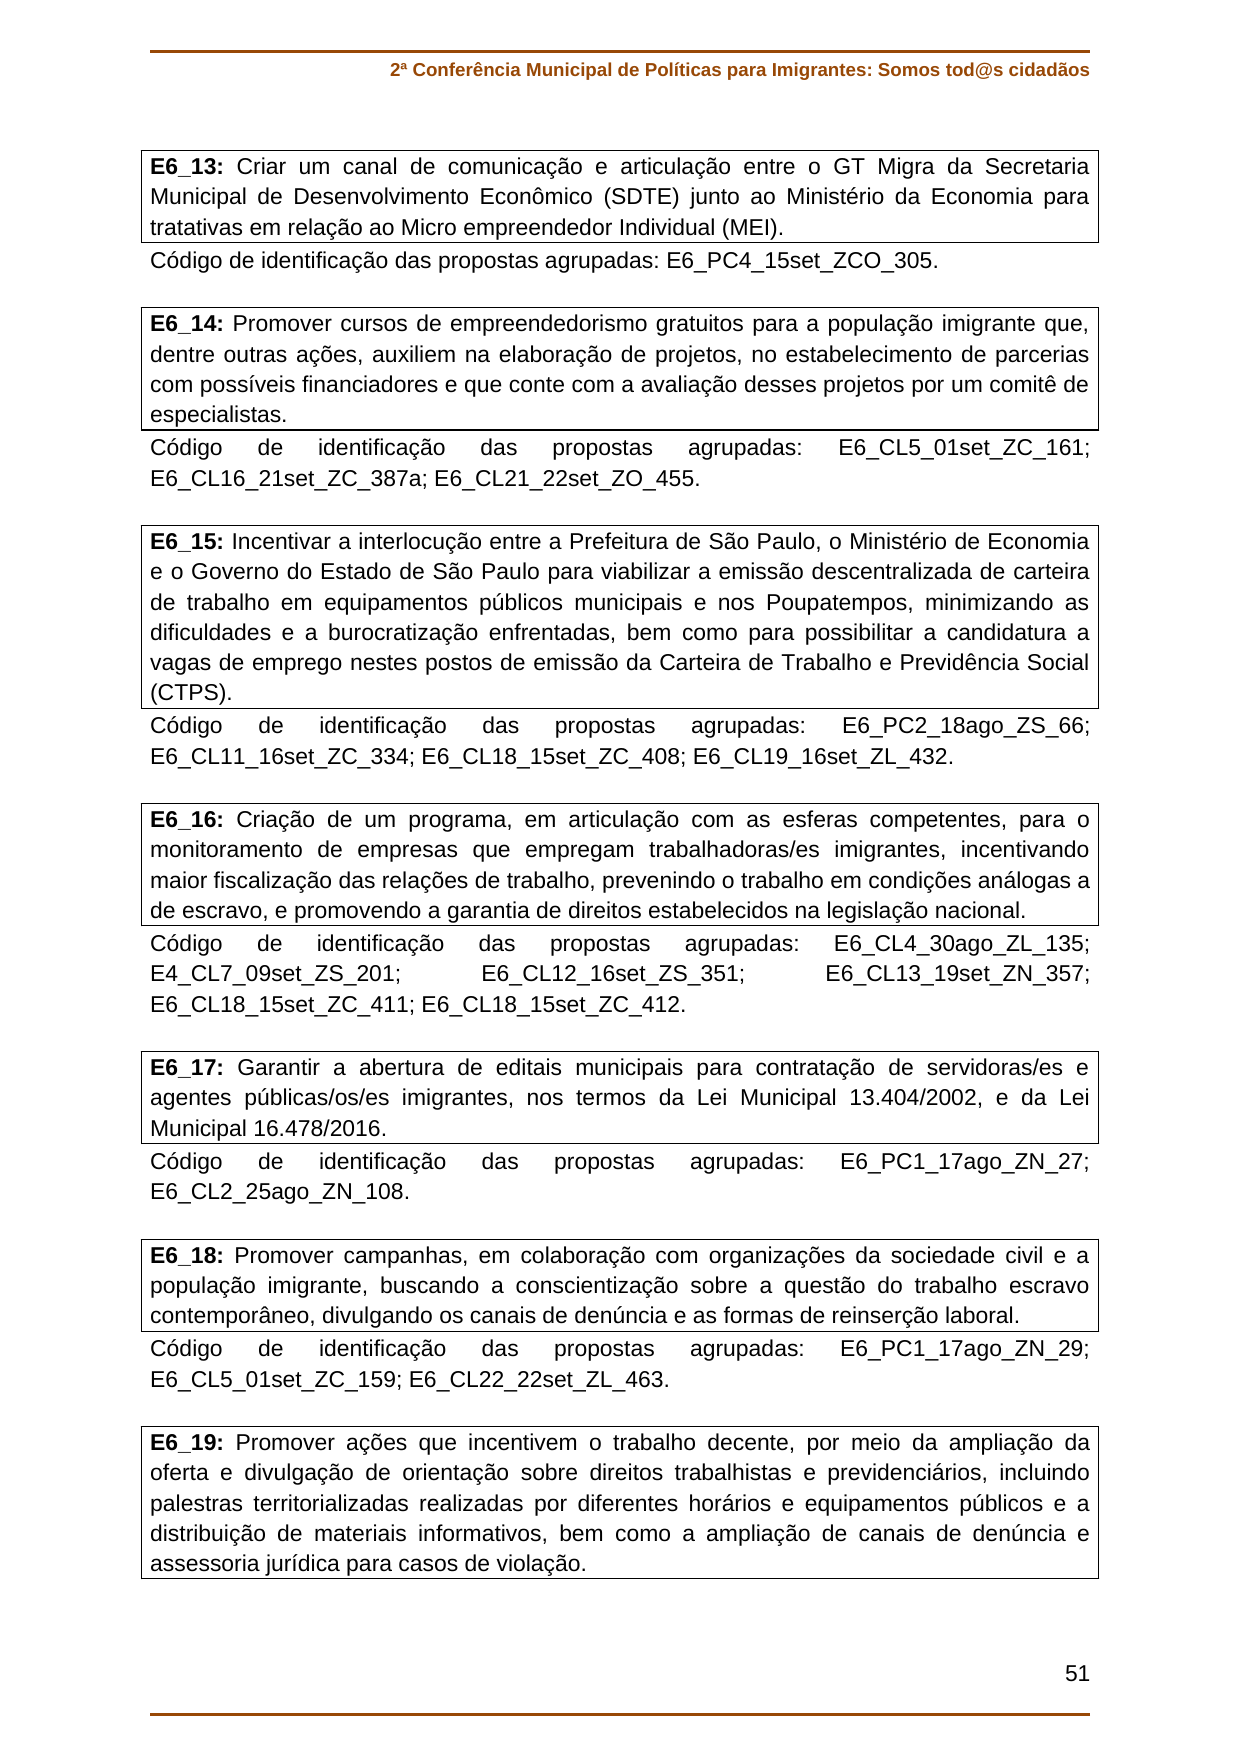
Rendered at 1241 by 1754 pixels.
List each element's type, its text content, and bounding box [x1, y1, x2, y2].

text E6_19: Promover ações que incentivem o trabalho decente, por meio da ampliação da oferta e divulgação de orientação sobre direitos trabalhistas e previdenciários, incluindo palestras territorializadas realizadas por diferentes horários e equipamentos públicos e a distribuição de materiais informativos, bem como a ampliação de canais de denúncia e assessoria jurídica para casos de violação. [142, 1427, 1098, 1578]
text E6_13: Criar um canal de comunicação e articulação entre o GT Migra da Secretaria Municipal de Desenvolvimento Econômico (SDTE) junto ao Ministério da Economia para tratativas em relação ao Micro empreendedor Individual (MEI). [142, 151, 1098, 242]
text Código de identificação das propostas agrupadas: E6_PC1_17ago_ZN_27; E6_CL2_25ago_ZN_108. [150, 1148, 1090, 1204]
text Código de identificação das propostas agrupadas: E6_PC4_15set_ZCO_305. [150, 247, 1090, 273]
text E6_15: Incentivar a interlocução entre a Prefeitura de São Paulo, o Ministério de Economia e o Governo do Estado de São Paulo para viabilizar a emissão descentralizada de carteira de trabalho em equipamentos públicos municipais e nos Poupatempos, minimizando as dificuldades e a burocratização enfrentadas, bem como para possibilitar a candidatura a vagas de emprego nestes postos de emissão da Carteira de Trabalho e Previdência Social (CTPS). [142, 526, 1098, 708]
text Código de identificação das propostas agrupadas: E6_CL5_01set_ZC_161; E6_CL16_21set_ZC_387a; E6_CL21_22set_ZO_455. [150, 434, 1090, 491]
text E6_14: Promover cursos de empreendedorismo gratuitos para a população imigrante que, dentre outras ações, auxiliem na elaboração de projetos, no estabelecimento de parcerias com possíveis financiadores e que conte com a avaliação desses projetos por um comitê de especialistas. [142, 308, 1098, 429]
text E6_17: Garantir a abertura de editais municipais para contratação de servidoras/es e agentes públicas/os/es imigrantes, nos termos da Lei Municipal 13.404/2002, e da Lei Municipal 16.478/2016. [142, 1052, 1098, 1143]
text E6_18: Promover campanhas, em colaboração com organizações da sociedade civil e a população imigrante, buscando a conscientização sobre a questão do trabalho escravo contemporâneo, divulgando os canais de denúncia e as formas de reinserção laboral. [142, 1240, 1098, 1331]
text Código de identificação das propostas agrupadas: E6_CL4_30ago_ZL_135; E4_CL7_09set_ZS_201; E6_CL12_16set_ZS_351; E6_CL13_19set_ZN_357; E6_CL18_15set_ZC_411; E6_CL18_15set_ZC_412. [150, 930, 1090, 1017]
text Código de identificação das propostas agrupadas: E6_PC1_17ago_ZN_29; E6_CL5_01set_ZC_159; E6_CL22_22set_ZL_463. [150, 1335, 1090, 1392]
text E6_16: Criação de um programa, em articulação com as esferas competentes, para o monitoramento de empresas que empregam trabalhadoras/es imigrantes, incentivando maior fiscalização das relações de trabalho, prevenindo o trabalho em condições análogas a de escravo, e promovendo a garantia de direitos estabelecidos na legislação nacional. [142, 804, 1098, 925]
text Código de identificação das propostas agrupadas: E6_PC2_18ago_ZS_66; E6_CL11_16set_ZC_334; E6_CL18_15set_ZC_408; E6_CL19_16set_ZL_432. [150, 712, 1090, 769]
